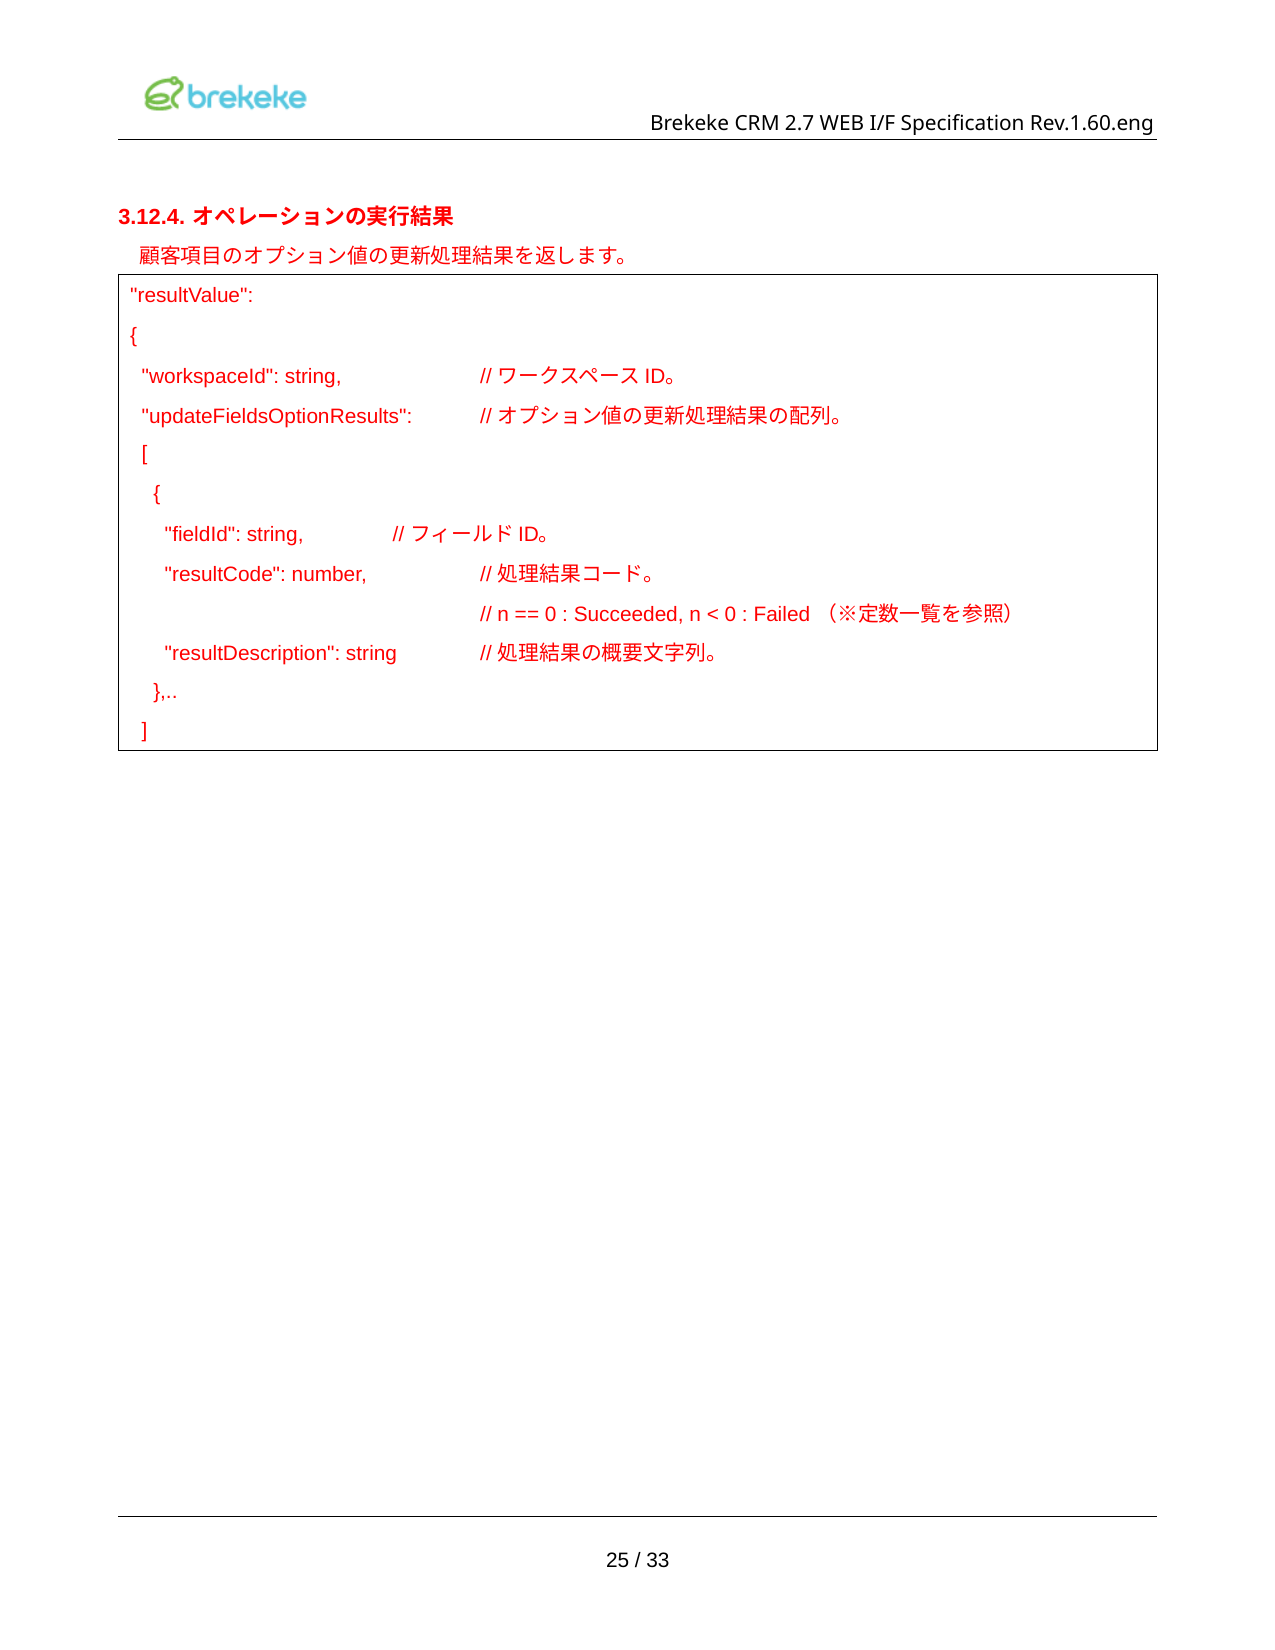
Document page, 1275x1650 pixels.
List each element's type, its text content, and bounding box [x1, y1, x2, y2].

text 顧客項目のオプション値の更新処理結果を返します。 [139, 234, 1157, 273]
subtitle オペレーションの実行結果 [118, 194, 1157, 234]
picture [121, 65, 328, 122]
table_header "resultValue": { "workspaceId": string, // ワークスペースID。 "updateFieldsOptionResults": // オプション値の更新処理結果の配列。 [ { "fieldId": string, // フィールドID。 "resultCode": number, // 処理結果コード。 // n == 0 : Succeeded, n < 0 : Failed （※定数一覧を参照） "resultDescription": string // 処理結果の概要文字列。 },.. ] [119, 275, 1157, 749]
